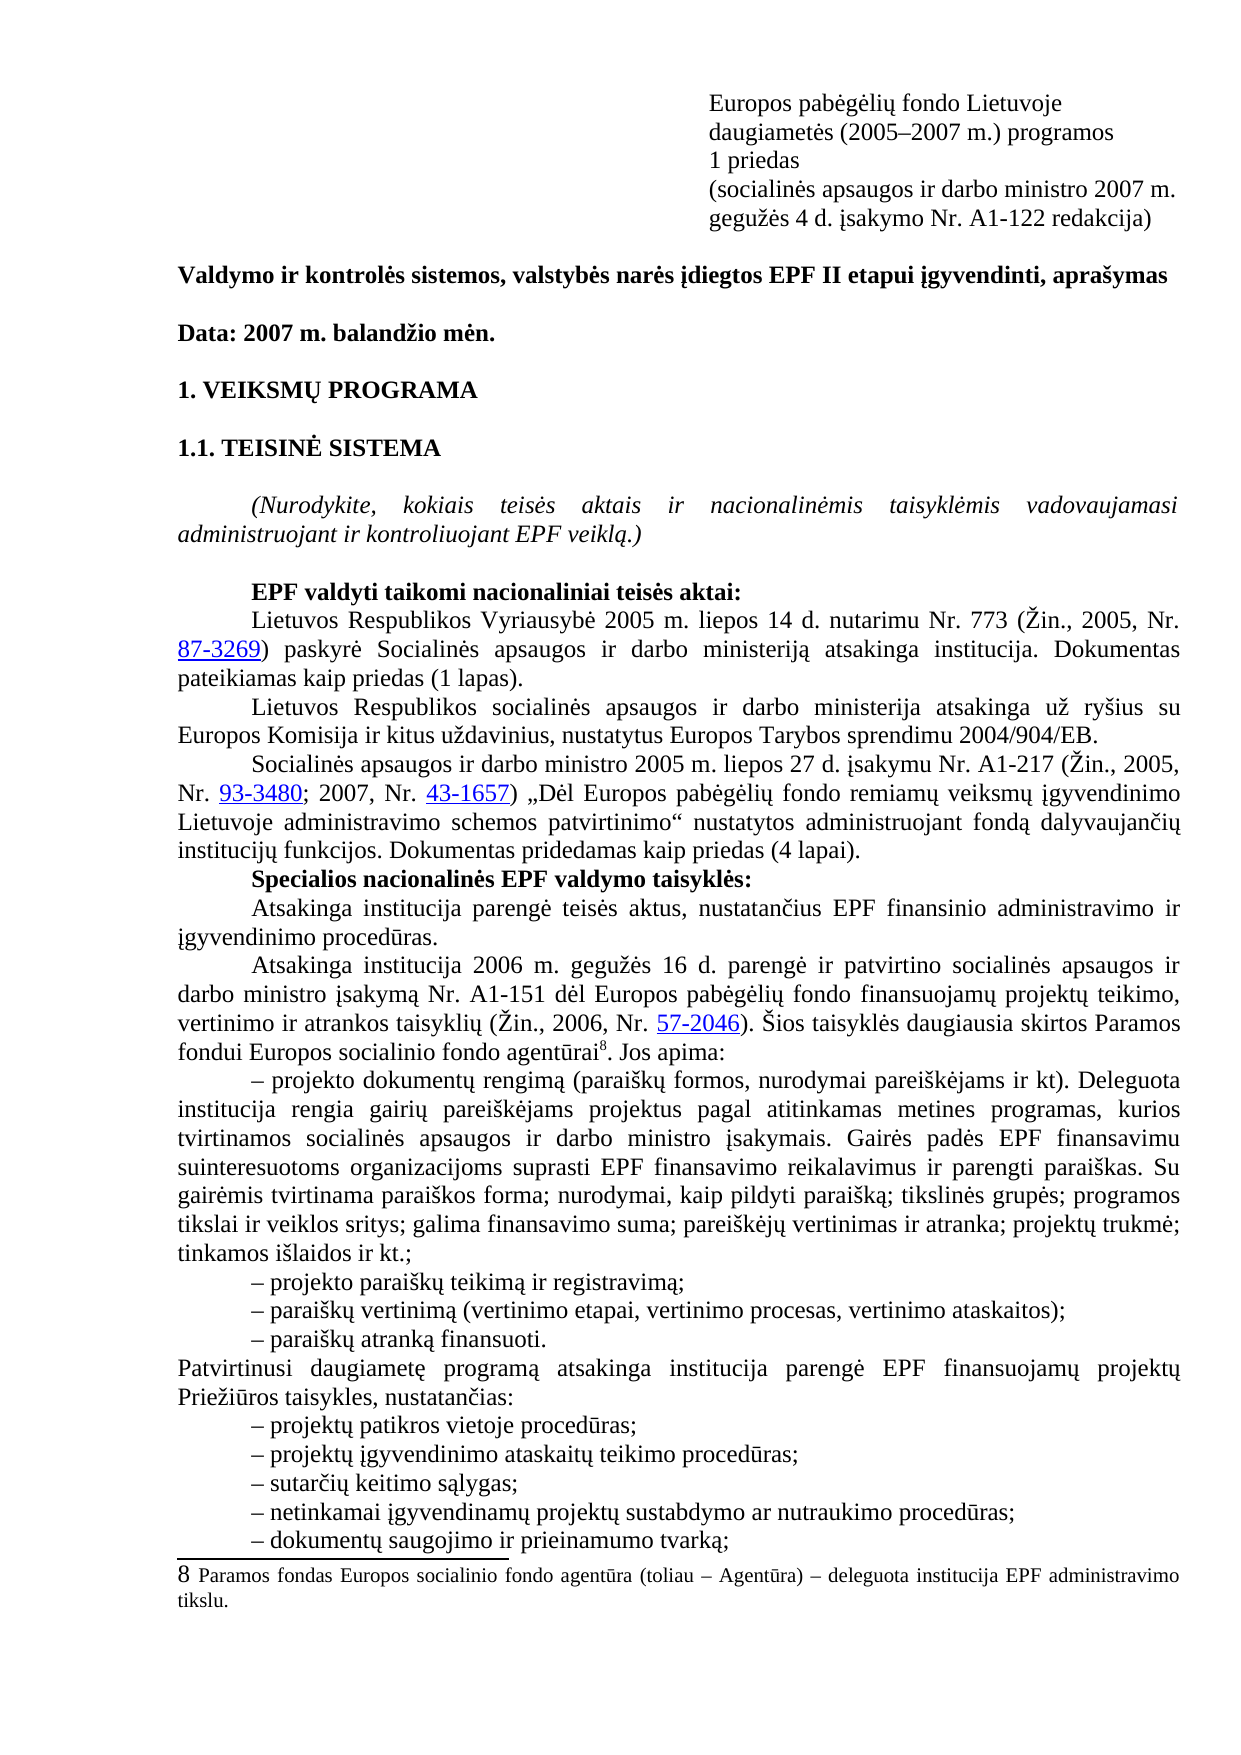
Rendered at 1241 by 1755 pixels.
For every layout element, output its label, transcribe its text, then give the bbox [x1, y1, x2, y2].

text gegužės 4 d. įsakymo Nr. A1-122 redakcija) [177, 203, 1181, 232]
text Paramos fondas Europos socialinio fondo agentūra (toliau – Agentūra) – deleguota institucija EPF administravimo tikslu. [177, 1559, 1181, 1612]
text – netinkamai įgyvendinamų projektų sustabdymo ar nutraukimo procedūras; [177, 1497, 1181, 1525]
text Lietuvos Respublikos Vyriausybė 2005 m. liepos 14 d. nutarimu Nr. 773 (Žin., 2005, Nr. 87-3269) paskyrė Socialinės apsaugos ir darbo ministeriją atsakinga institucija. Dokumentas pateikiamas kaip priedas (1 lapas). [177, 605, 1181, 692]
text Patvirtinusi daugiametę programą atsakinga institucija parengė EPF finansuojamų projektų Priežiūros taisykles, nustatančias: [177, 1353, 1181, 1410]
text Europos pabėgėlių fondo Lietuvoje [177, 88, 1181, 117]
text – paraiškų vertinimą (vertinimo etapai, vertinimo procesas, vertinimo ataskaitos); [177, 1295, 1181, 1324]
text (Nurodykite, kokiais teisės aktais ir nacionalinėmis taisyklėmis vadovaujamasi administruojant ir kontroliuojant EPF veiklą.) [177, 490, 1181, 548]
text EPF valdyti taikomi nacionaliniai teisės aktai: [177, 577, 1181, 605]
text – sutarčių keitimo sąlygas; [177, 1468, 1181, 1497]
text – projekto dokumentų rengimą (paraiškų formos, nurodymai pareiškėjams ir kt). Deleguota institucija rengia gairių pareiškėjams projektus pagal atitinkamas metines programas, kurios tvirtinamos socialinės apsaugos ir darbo ministro įsakymais. Gairės padės EPF finansavimu suinteresuotoms organizacijoms suprasti EPF finansavimo reikalavimus ir parengti paraiškas. Su gairėmis tvirtinama paraiškos forma; nurodymai, kaip pildyti paraišką; tikslinės grupės; programos tikslai ir veiklos sritys; galima finansavimo suma; pareiškėjų vertinimas ir atranka; projektų trukmė; tinkamos išlaidos ir kt.; [177, 1065, 1181, 1267]
text Socialinės apsaugos ir darbo ministro 2005 m. liepos 27 d. įsakymu Nr. A1-217 (Žin., 2005, Nr. 93-3480; 2007, Nr. 43-1657) „Dėl Europos pabėgėlių fondo remiamų veiksmų įgyvendinimo Lietuvoje administravimo schemos patvirtinimo“ nustatytos administruojant fondą dalyvaujančių institucijų funkcijos. Dokumentas pridedamas kaip priedas (4 lapai). [177, 749, 1181, 864]
text – paraiškų atranką finansuoti. [177, 1324, 1181, 1353]
text 1 priedas [177, 145, 1181, 174]
text Atsakinga institucija 2006 m. gegužės 16 d. parengė ir patvirtino socialinės apsaugos ir darbo ministro įsakymą Nr. A1-151 dėl Europos pabėgėlių fondo finansuojamų projektų teikimo, vertinimo ir atrankos taisyklių (Žin., 2006, Nr. 57-2046). Šios taisyklės daugiausia skirtos Paramos fondui Europos socialinio fondo agentūrai. Jos apima: [177, 950, 1181, 1065]
text daugiametės (2005–2007 m.) programos [177, 117, 1181, 145]
text (socialinės apsaugos ir darbo ministro 2007 m. [177, 174, 1181, 203]
text – projektų įgyvendinimo ataskaitų teikimo procedūras; [177, 1439, 1181, 1468]
text – projektų patikros vietoje procedūras; [177, 1410, 1181, 1439]
text – dokumentų saugojimo ir prieinamumo tvarką; [177, 1525, 1181, 1554]
text Atsakinga institucija parengė teisės aktus, nustatančius EPF finansinio administravimo ir įgyvendinimo procedūras. [177, 893, 1181, 950]
text Valdymo ir kontrolės sistemos, valstybės narės įdiegtos EPF II etapui įgyvendinti, aprašymas [177, 260, 1181, 289]
text 1. VEIKSMŲ PROGRAMA [177, 375, 1181, 404]
text – projekto paraiškų teikimą ir registravimą; [177, 1267, 1181, 1295]
text Data: 2007 m. balandžio mėn. [177, 318, 1181, 347]
text 1.1. TEISINĖ SISTEMA [177, 433, 1181, 462]
text Lietuvos Respublikos socialinės apsaugos ir darbo ministerija atsakinga už ryšius su Europos Komisija ir kitus uždavinius, nustatytus Europos Tarybos sprendimu 2004/904/EB. [177, 692, 1181, 749]
text Specialios nacionalinės EPF valdymo taisyklės: [177, 864, 1181, 893]
